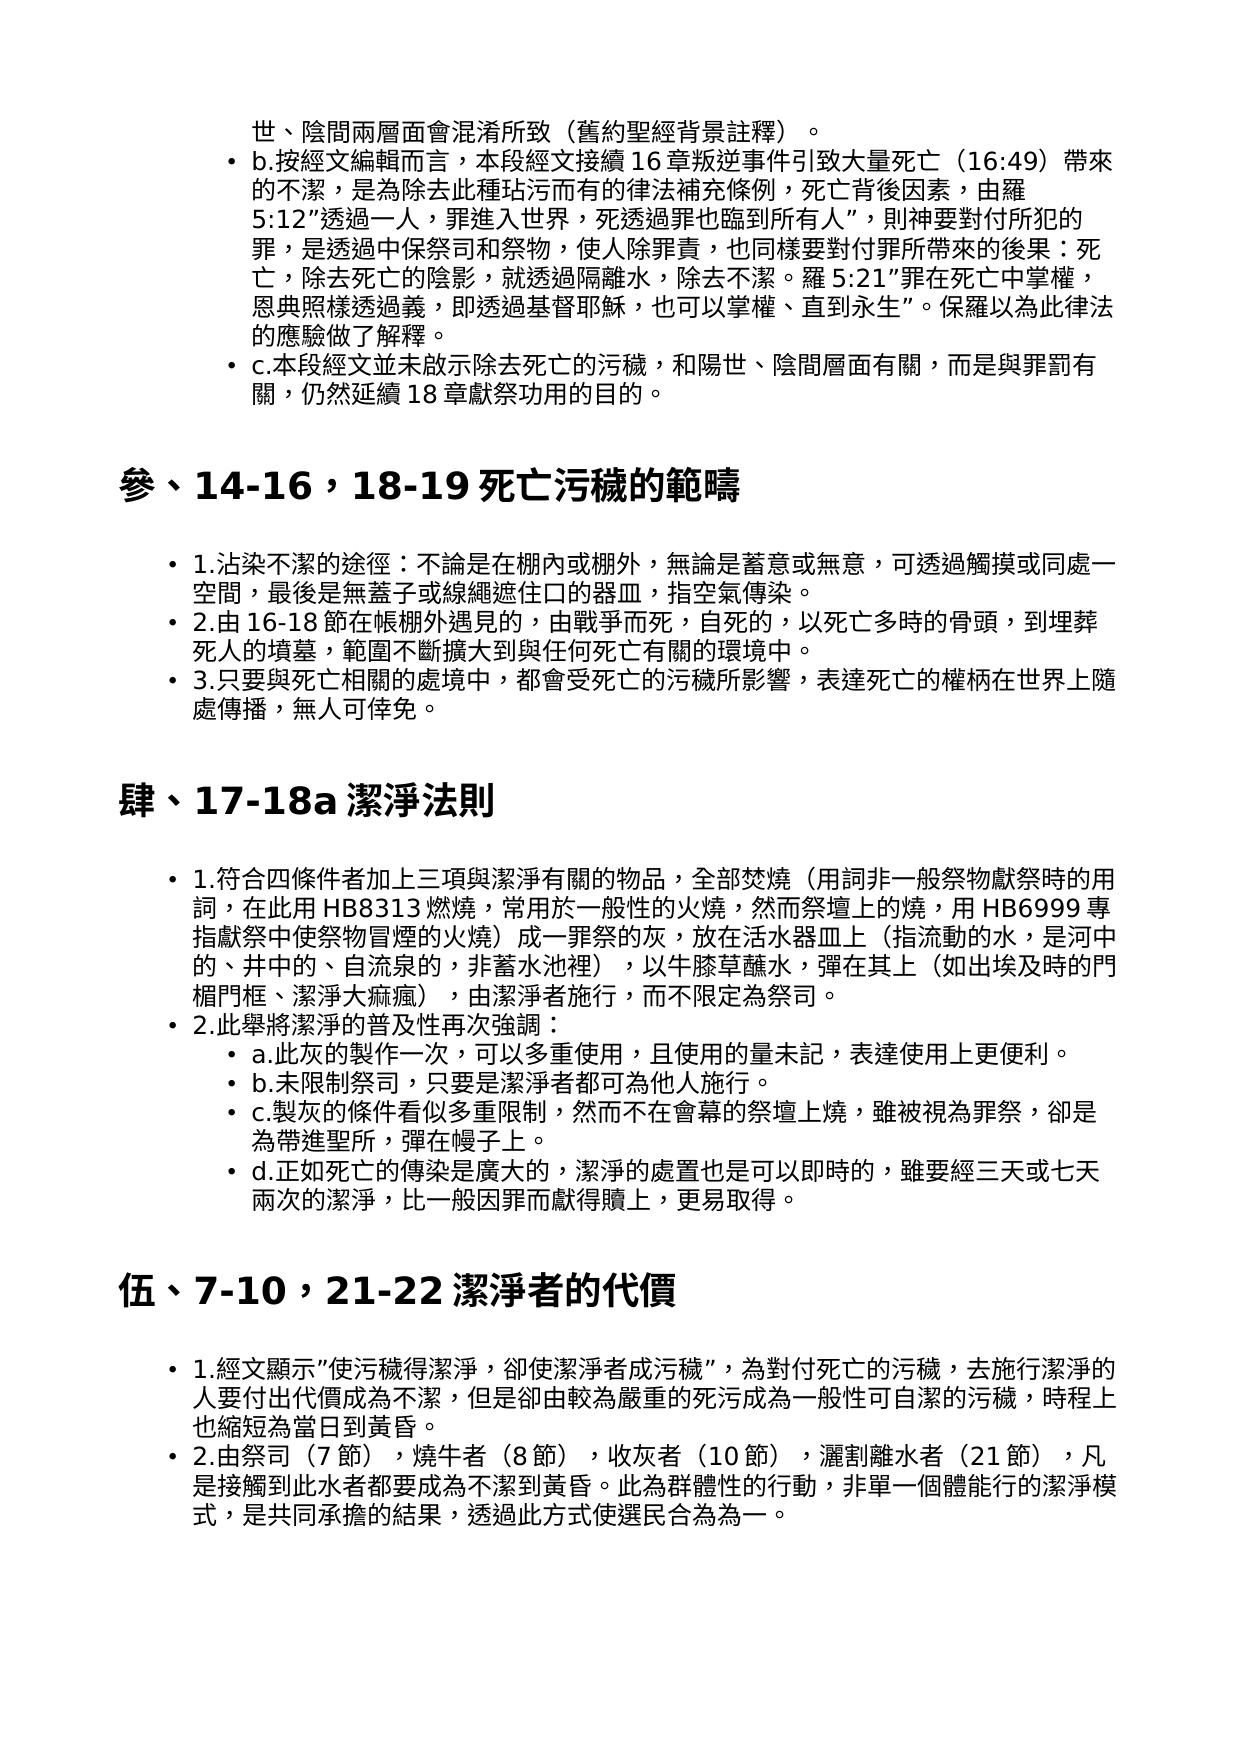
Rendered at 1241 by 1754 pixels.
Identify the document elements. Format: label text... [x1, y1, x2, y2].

list 3.只要與死亡相關的處境中，都會受死亡的污穢所影響，表達死亡的權柄在世界上隨處傳播，無人可倖免。 [177, 667, 1122, 725]
list 1.沾染不潔的途徑：不論是在棚內或棚外，無論是蓄意或無意，可透過觸摸或同處一空間，最後是無蓋子或線繩遮住口的器皿，指空氣傳染。 [177, 550, 1122, 608]
list 1.符合四條件者加上三項與潔淨有關的物品，全部焚燒（用詞非一般祭物獻祭時的用詞，在此用HB8313燃燒，常用於一般性的火燒，然而祭壇上的燒，用HB6999專指獻祭中使祭物冒煙的火燒）成一罪祭的灰，放在活水器皿上（指流動的水，是河中的、井中的、自流泉的，非蓄水池裡），以牛膝草蘸水，彈在其上（如出埃及時的門楣門框、潔淨大痲瘋），由潔淨者施行，而不限定為祭司。 [177, 865, 1122, 1011]
subtitle 肆、17-18a潔淨法則 [118, 779, 1122, 823]
subtitle 參、14-16，18-19死亡污穢的範疇 [118, 464, 1122, 508]
list c.製灰的條件看似多重限制，然而不在會幕的祭壇上燒，雖被視為罪祭，卻是為帶進聖所，彈在幔子上。 [236, 1098, 1122, 1157]
list 1.經文顯示”使污穢得潔淨，卻使潔淨者成污穢”，為對付死亡的污穢，去施行潔淨的人要付出代價成為不潔，但是卻由較為嚴重的死污成為一般性可自潔的污穢，時程上也縮短為當日到黃昏。 [177, 1355, 1122, 1443]
list b.未限制祭司，只要是潔淨者都可為他人施行。 [236, 1069, 1122, 1098]
list 2.由祭司（7節），燒牛者（8節），收灰者（10節），灑割離水者（21節），凡是接觸到此水者都要成為不潔到黃昏。此為群體性的行動，非單一個體能行的潔淨模式，是共同承擔的結果，透過此方式使選民合為為一。 [177, 1443, 1122, 1530]
list b.按經文編輯而言，本段經文接續16章叛逆事件引致大量死亡（16:49）帶來的不潔，是為除去此種玷污而有的律法補充條例，死亡背後因素，由羅5:12”透過一人，罪進入世界，死透過罪也臨到所有人”，則神要對付所犯的罪，是透過中保祭司和祭物，使人除罪責，也同樣要對付罪所帶來的後果：死亡，除去死亡的陰影，就透過隔離水，除去不潔。羅5:21”罪在死亡中掌權，恩典照樣透過義，即透過基督耶穌，也可以掌權、直到永生”。保羅以為此律法的應驗做了解釋。 [236, 147, 1122, 351]
list d.正如死亡的傳染是廣大的，潔淨的處置也是可以即時的，雖要經三天或七天兩次的潔淨，比一般因罪而獻得贖上，更易取得。 [236, 1157, 1122, 1215]
list 世、陰間兩層面會混淆所致（舊約聖經背景註釋）。 [236, 118, 1122, 147]
list 2.由16-18節在帳棚外遇見的，由戰爭而死，自死的，以死亡多時的骨頭，到埋葬死人的墳墓，範圍不斷擴大到與任何死亡有關的環境中。 [177, 608, 1122, 667]
subtitle 伍、7-10，21-22潔淨者的代價 [118, 1269, 1122, 1313]
list c.本段經文並未啟示除去死亡的污穢，和陽世、陰間層面有關，而是與罪罰有關，仍然延續18章獻祭功用的目的。 [236, 351, 1122, 410]
list 2.此舉將潔淨的普及性再次強調： [177, 1011, 1122, 1040]
list a.此灰的製作一次，可以多重使用，且使用的量未記，表達使用上更便利。 [236, 1040, 1122, 1069]
